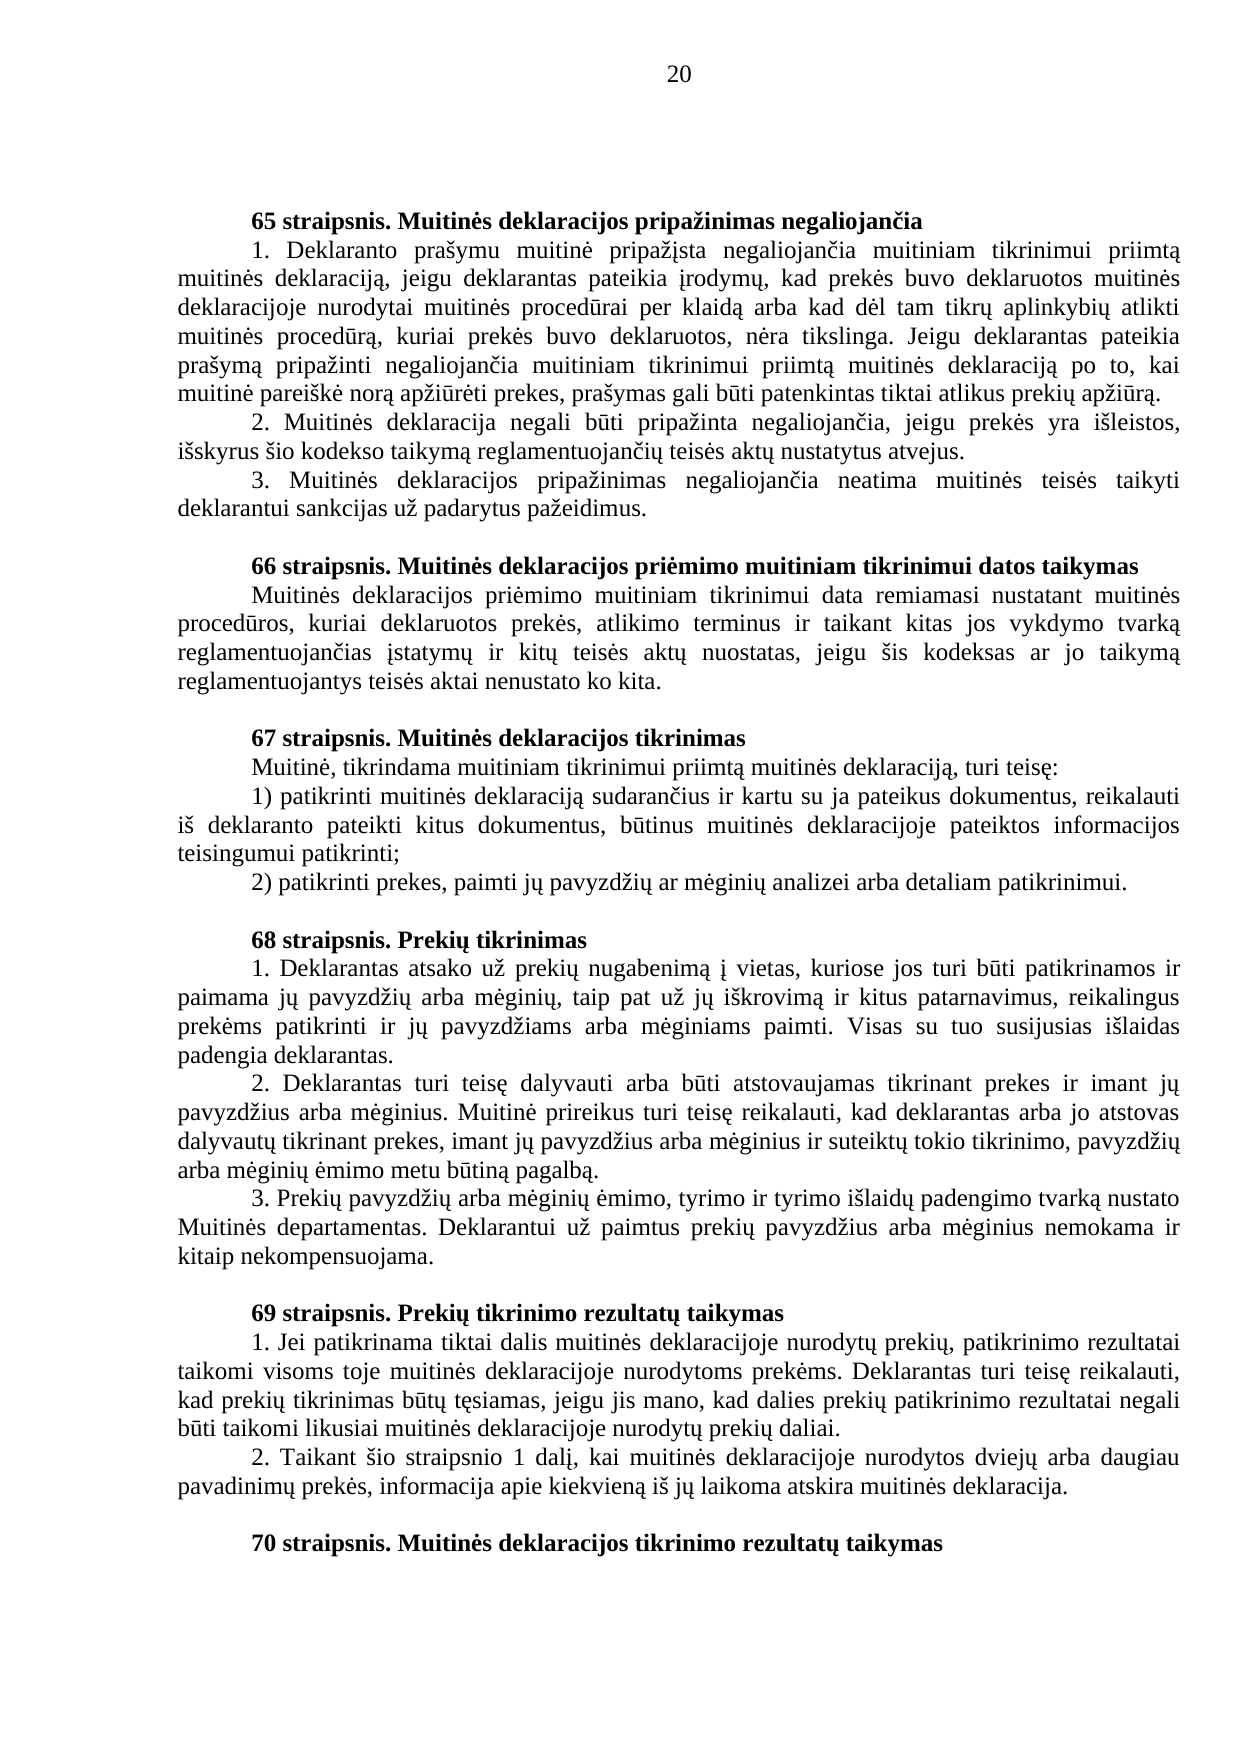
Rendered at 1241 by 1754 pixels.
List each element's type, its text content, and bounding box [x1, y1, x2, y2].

text 3. Muitinės deklaracijos pripažinimas negaliojančia neatima muitinės teisės taikyti deklarantui sankcijas už padarytus pažeidimus. [177, 465, 1181, 522]
text 3. Prekių pavyzdžių arba mėginių ėmimo, tyrimo ir tyrimo išlaidų padengimo tvarką nustato Muitinės departamentas. Deklarantui už paimtus prekių pavyzdžius arba mėginius nemokama ir kitaip nekompensuojama. [177, 1183, 1181, 1270]
text 2. Deklarantas turi teisę dalyvauti arba būti atstovaujamas tikrinant prekes ir imant jų pavyzdžius arba mėginius. Muitinė prireikus turi teisę reikalauti, kad deklarantas arba jo atstovas dalyvautų tikrinant prekes, imant jų pavyzdžius arba mėginius ir suteiktų tokio tikrinimo, pavyzdžių arba mėginių ėmimo metu būtiną pagalbą. [177, 1068, 1181, 1183]
text 1) patikrinti muitinės deklaraciją sudarančius ir kartu su ja pateikus dokumentus, reikalauti iš deklaranto pateikti kitus dokumentus, būtinus muitinės deklaracijoje pateiktos informacijos teisingumui patikrinti; [177, 781, 1181, 867]
text Muitinės deklaracijos priėmimo muitiniam tikrinimui data remiamasi nustatant muitinės procedūros, kuriai deklaruotos prekės, atlikimo terminus ir taikant kitas jos vykdymo tvarką reglamentuojančias įstatymų ir kitų teisės aktų nuostatas, jeigu šis kodeksas ar jo taikymą reglamentuojantys teisės aktai nenustato ko kita. [177, 580, 1181, 695]
text 1. Deklaranto prašymu muitinė pripažįsta negaliojančia muitiniam tikrinimui priimtą muitinės deklaraciją, jeigu deklarantas pateikia įrodymų, kad prekės buvo deklaruotos muitinės deklaracijoje nurodytai muitinės procedūrai per klaidą arba kad dėl tam tikrų aplinkybių atlikti muitinės procedūrą, kuriai prekės buvo deklaruotos, nėra tikslinga. Jeigu deklarantas pateikia prašymą pripažinti negaliojančia muitiniam tikrinimui priimtą muitinės deklaraciją po to, kai muitinė pareiškė norą apžiūrėti prekes, prašymas gali būti patenkintas tiktai atlikus prekių apžiūrą. [177, 235, 1181, 407]
text 69 straipsnis. Prekių tikrinimo rezultatų taikymas [177, 1298, 1181, 1327]
text 2. Taikant šio straipsnio 1 dalį, kai muitinės deklaracijoje nurodytos dviejų arba daugiau pavadinimų prekės, informacija apie kiekvieną iš jų laikoma atskira muitinės deklaracija. [177, 1442, 1181, 1500]
text 2) patikrinti prekes, paimti jų pavyzdžių ar mėginių analizei arba detaliam patikrinimui. [177, 867, 1181, 896]
text 70 straipsnis. Muitinės deklaracijos tikrinimo rezultatų taikymas [177, 1528, 1181, 1557]
text 2. Muitinės deklaracija negali būti pripažinta negaliojančia, jeigu prekės yra išleistos, išskyrus šio kodekso taikymą reglamentuojančių teisės aktų nustatytus atvejus. [177, 407, 1181, 465]
text 1. Jei patikrinama tiktai dalis muitinės deklaracijoje nurodytų prekių, patikrinimo rezultatai taikomi visoms toje muitinės deklaracijoje nurodytoms prekėms. Deklarantas turi teisę reikalauti, kad prekių tikrinimas būtų tęsiamas, jeigu jis mano, kad dalies prekių patikrinimo rezultatai negali būti taikomi likusiai muitinės deklaracijoje nurodytų prekių daliai. [177, 1327, 1181, 1442]
text Muitinė, tikrindama muitiniam tikrinimui priimtą muitinės deklaraciją, turi teisę: [177, 752, 1181, 781]
text 68 straipsnis. Prekių tikrinimas [177, 925, 1181, 953]
text 67 straipsnis. Muitinės deklaracijos tikrinimas [177, 723, 1181, 752]
text 65 straipsnis. Muitinės deklaracijos pripažinimas negaliojančia [177, 206, 1181, 235]
text 1. Deklarantas atsako už prekių nugabenimą į vietas, kuriose jos turi būti patikrinamos ir paimama jų pavyzdžių arba mėginių, taip pat už jų iškrovimą ir kitus patarnavimus, reikalingus prekėms patikrinti ir jų pavyzdžiams arba mėginiams paimti. Visas su tuo susijusias išlaidas padengia deklarantas. [177, 953, 1181, 1068]
text 66 straipsnis. Muitinės deklaracijos priėmimo muitiniam tikrinimui datos taikymas [177, 551, 1181, 580]
